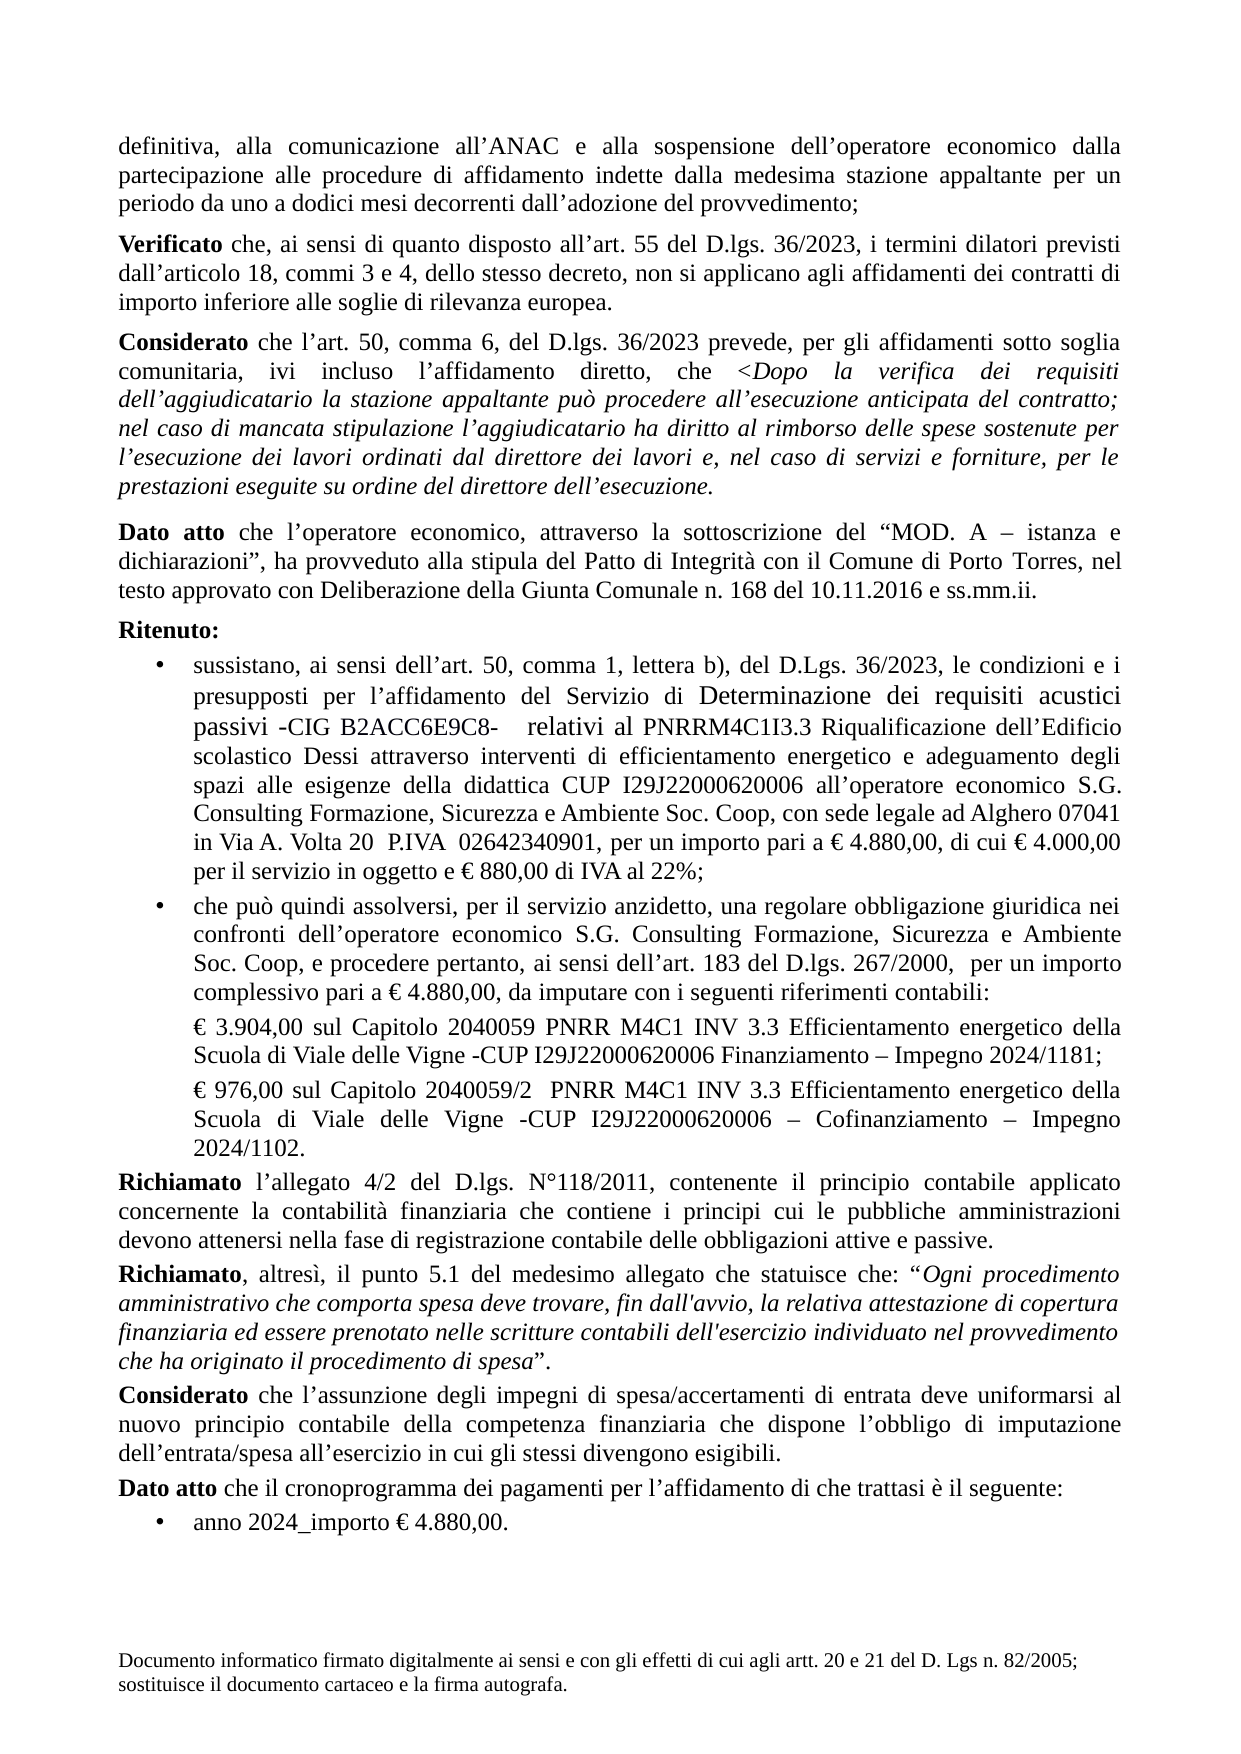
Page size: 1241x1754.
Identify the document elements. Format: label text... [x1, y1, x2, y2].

list anno 2024_importo € 4.880,00. [156, 1507, 1122, 1536]
text Considerato che l’art. 50, comma 6, del D.lgs. 36/2023 prevede, per gli affidamenti sotto soglia comunitaria, ivi incluso l’affidamento diretto, che <Dopo la verifica dei requisiti dell’aggiudicatario la stazione appaltante può procedere all’esecuzione anticipata del contratto; nel caso di mancata stipulazione l’aggiudicatario ha diritto al rimborso delle spese sostenute per l’esecuzione dei lavori ordinati dal direttore dei lavori e, nel caso di servizi e forniture, per le prestazioni eseguite su ordine del direttore dell’esecuzione. [118, 327, 1122, 499]
text Ritenuto: [118, 615, 1122, 644]
list Richiamato l’allegato 4/2 del D.lgs. N°118/2011, contenente il principio contabile applicato concernente la contabilità finanziaria che contiene i principi cui le pubbliche amministrazioni devono attenersi nella fase di registrazione contabile delle obbligazioni attive e passive. [118, 1167, 1122, 1253]
list Verificato che, ai sensi di quanto disposto all’art. 55 del D.lgs. 36/2023, i termini dilatori previsti dall’articolo 18, commi 3 e 4, dello stesso decreto, non si applicano agli affidamenti dei contratti di importo inferiore alle soglie di rilevanza europea. [118, 229, 1122, 315]
list € 976,00 sul Capitolo 2040059/2 PNRR M4C1 INV 3.3 Efficientamento energetico della Scuola di Viale delle Vigne -CUP I29J22000620006 – Cofinanziamento – Impegno 2024/1102. [156, 1075, 1122, 1161]
list sussistano, ai sensi dell’art. 50, comma 1, lettera b), del D.Lgs. 36/2023, le condizioni e i presupposti per l’affidamento del Servizio di Determinazione dei requisiti acustici passivi -CIG B2ACC6E9C8- relativi al PNRRM4C1I3.3 Riqualificazione dell’Edificio scolastico Dessi attraverso interventi di efficientamento energetico e adeguamento degli spazi alle esigenze della didattica CUP I29J22000620006 all’operatore economico S.G. Consulting Formazione, Sicurezza e Ambiente Soc. Coop, con sede legale ad Alghero 07041 in Via A. Volta 20 P.IVA 02642340901, per un importo pari a € 4.880,00, di cui € 4.000,00 per il servizio in oggetto e € 880,00 di IVA al 22%; [156, 650, 1122, 885]
text Dato atto che l’operatore economico, attraverso la sottoscrizione del “MOD. A – istanza e dichiarazioni”, ha provveduto alla stipula del Patto di Integrità con il Comune di Porto Torres, nel testo approvato con Deliberazione della Giunta Comunale n. 168 del 10.11.2016 e ss.mm.ii. [118, 517, 1122, 603]
text Dato atto che il cronoprogramma dei pagamenti per l’affidamento di che trattasi è il seguente: [118, 1473, 1122, 1501]
list che può quindi assolversi, per il servizio anzidetto, una regolare obbligazione giuridica nei confronti dell’operatore economico S.G. Consulting Formazione, Sicurezza e Ambiente Soc. Coop, e procedere pertanto, ai sensi dell’art. 183 del D.lgs. 267/2000, per un importo complessivo pari a € 4.880,00, da imputare con i seguenti riferimenti contabili: [156, 891, 1122, 1006]
list Considerato che l’assunzione degli impegni di spesa/accertamenti di entrata deve uniformarsi al nuovo principio contabile della competenza finanziaria che dispone l’obbligo di imputazione dell’entrata/spesa all’esercizio in cui gli stessi divengono esigibili. [118, 1380, 1122, 1467]
list € 3.904,00 sul Capitolo 2040059 PNRR M4C1 INV 3.3 Efficientamento energetico della Scuola di Viale delle Vigne -CUP I29J22000620006 Finanziamento – Impegno 2024/1181; [156, 1012, 1122, 1069]
list Richiamato, altresì, il punto 5.1 del medesimo allegato che statuisce che: “Ogni procedimento amministrativo che comporta spesa deve trovare, fin dall'avvio, la relativa attestazione di copertura finanziaria ed essere prenotato nelle scritture contabili dell'esercizio individuato nel provvedimento che ha originato il procedimento di spesa”. [118, 1259, 1122, 1374]
text definitiva, alla comunicazione all’ANAC e alla sospensione dell’operatore economico dalla partecipazione alle procedure di affidamento indette dalla medesima stazione appaltante per un periodo da uno a dodici mesi decorrenti dall’adozione del provvedimento; [118, 131, 1122, 217]
